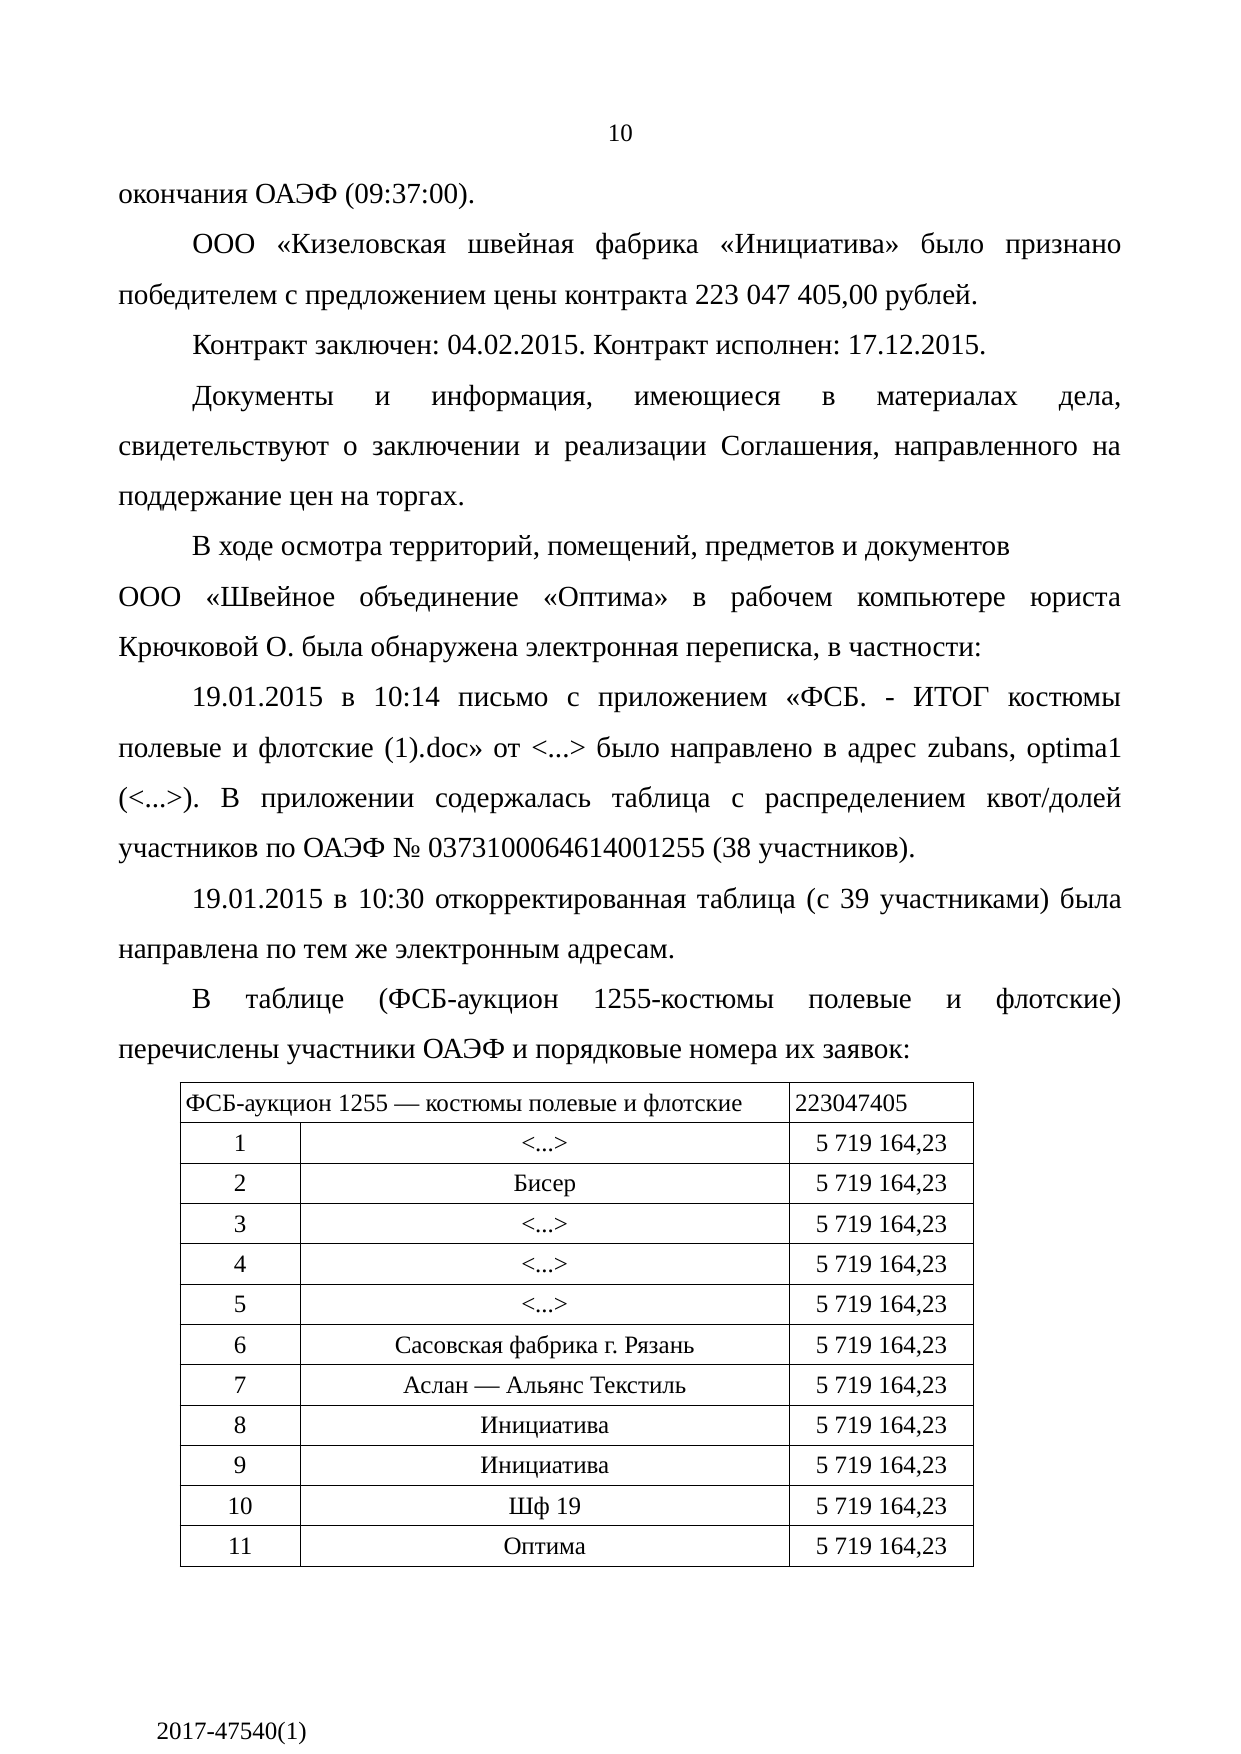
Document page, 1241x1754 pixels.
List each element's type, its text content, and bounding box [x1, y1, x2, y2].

text В таблице (ФСБ-аукцион 1255-костюмы полевые и флотские) перечислены участники ОАЭФ и порядковые номера их заявок: [118, 981, 1122, 1065]
table_cell 9 [181, 1446, 300, 1485]
table_cell 11 [181, 1526, 300, 1566]
table_header ФСБ-аукцион 1255 — костюмы полевые и флотские [181, 1083, 789, 1122]
table_cell 5 719 164,23 [790, 1446, 973, 1485]
table_cell 3 [181, 1204, 300, 1243]
text В ходе осмотра территорий, помещений, предметов и документов ООО «Швейное объединение «Оптима» в рабочем компьютере юриста Крючковой О. была обнаружена электронная переписка, в частности: [118, 528, 1122, 663]
table_cell 4 [181, 1244, 300, 1283]
table_cell <...> [301, 1123, 789, 1163]
table_cell 1 [181, 1123, 300, 1163]
table_cell 5 719 164,23 [790, 1285, 973, 1324]
table_cell 5 719 164,23 [790, 1406, 973, 1445]
text ООО «Кизеловская швейная фабрика «Инициатива» было признано победителем с предложением цены контракта 223 047 405,00 рублей. [118, 227, 1122, 311]
text Контракт заключен: 04.02.2015. Контракт исполнен: 17.12.2015. [118, 327, 1122, 361]
table_cell 5 [181, 1285, 300, 1324]
text Документы и информация, имеющиеся в материалах дела, свидетельствуют о заключении и реализации Соглашения, направленного на поддержание цен на торгах. [118, 378, 1122, 512]
table_cell Аслан — Альянс Текстиль [301, 1365, 789, 1404]
table_cell 5 719 164,23 [790, 1486, 973, 1525]
table_cell 5 719 164,23 [790, 1244, 973, 1283]
table_cell Шф 19 [301, 1486, 789, 1525]
table_cell <...> [301, 1204, 789, 1243]
table_cell 5 719 164,23 [790, 1204, 973, 1243]
table_cell 6 [181, 1325, 300, 1364]
table_cell Инициатива [301, 1446, 789, 1485]
text 19.01.2015 в 10:14 письмо с приложением «ФСБ. - ИТОГ костюмы полевые и флотские (1).doc» от <...> было направлено в адрес zubans, optima1 (<...>). В приложении содержалась таблица с распределением квот/долей участников по ОАЭФ № 0373100064614001255 (38 участников). [118, 679, 1122, 864]
table_cell <...> [301, 1285, 789, 1324]
text окончания ОАЭФ (09:37:00). [118, 176, 1122, 210]
table_cell 10 [181, 1486, 300, 1525]
text 19.01.2015 в 10:30 откорректированная таблица (c 39 участниками) была направлена по тем же электронным адресам. [118, 881, 1122, 964]
table_cell 2 [181, 1164, 300, 1203]
table_cell 5 719 164,23 [790, 1123, 973, 1163]
table_cell 5 719 164,23 [790, 1365, 973, 1404]
table_cell Сасовская фабрика г. Рязань [301, 1325, 789, 1364]
table_cell Оптима [301, 1526, 789, 1566]
table_cell 7 [181, 1365, 300, 1404]
table_header 223047405 [790, 1083, 973, 1122]
table_cell 5 719 164,23 [790, 1325, 973, 1364]
table_cell 5 719 164,23 [790, 1164, 973, 1203]
table_cell Бисер [301, 1164, 789, 1203]
table_cell Инициатива [301, 1406, 789, 1445]
table_cell 5 719 164,23 [790, 1526, 973, 1566]
table_cell 8 [181, 1406, 300, 1445]
table_cell <...> [301, 1244, 789, 1283]
